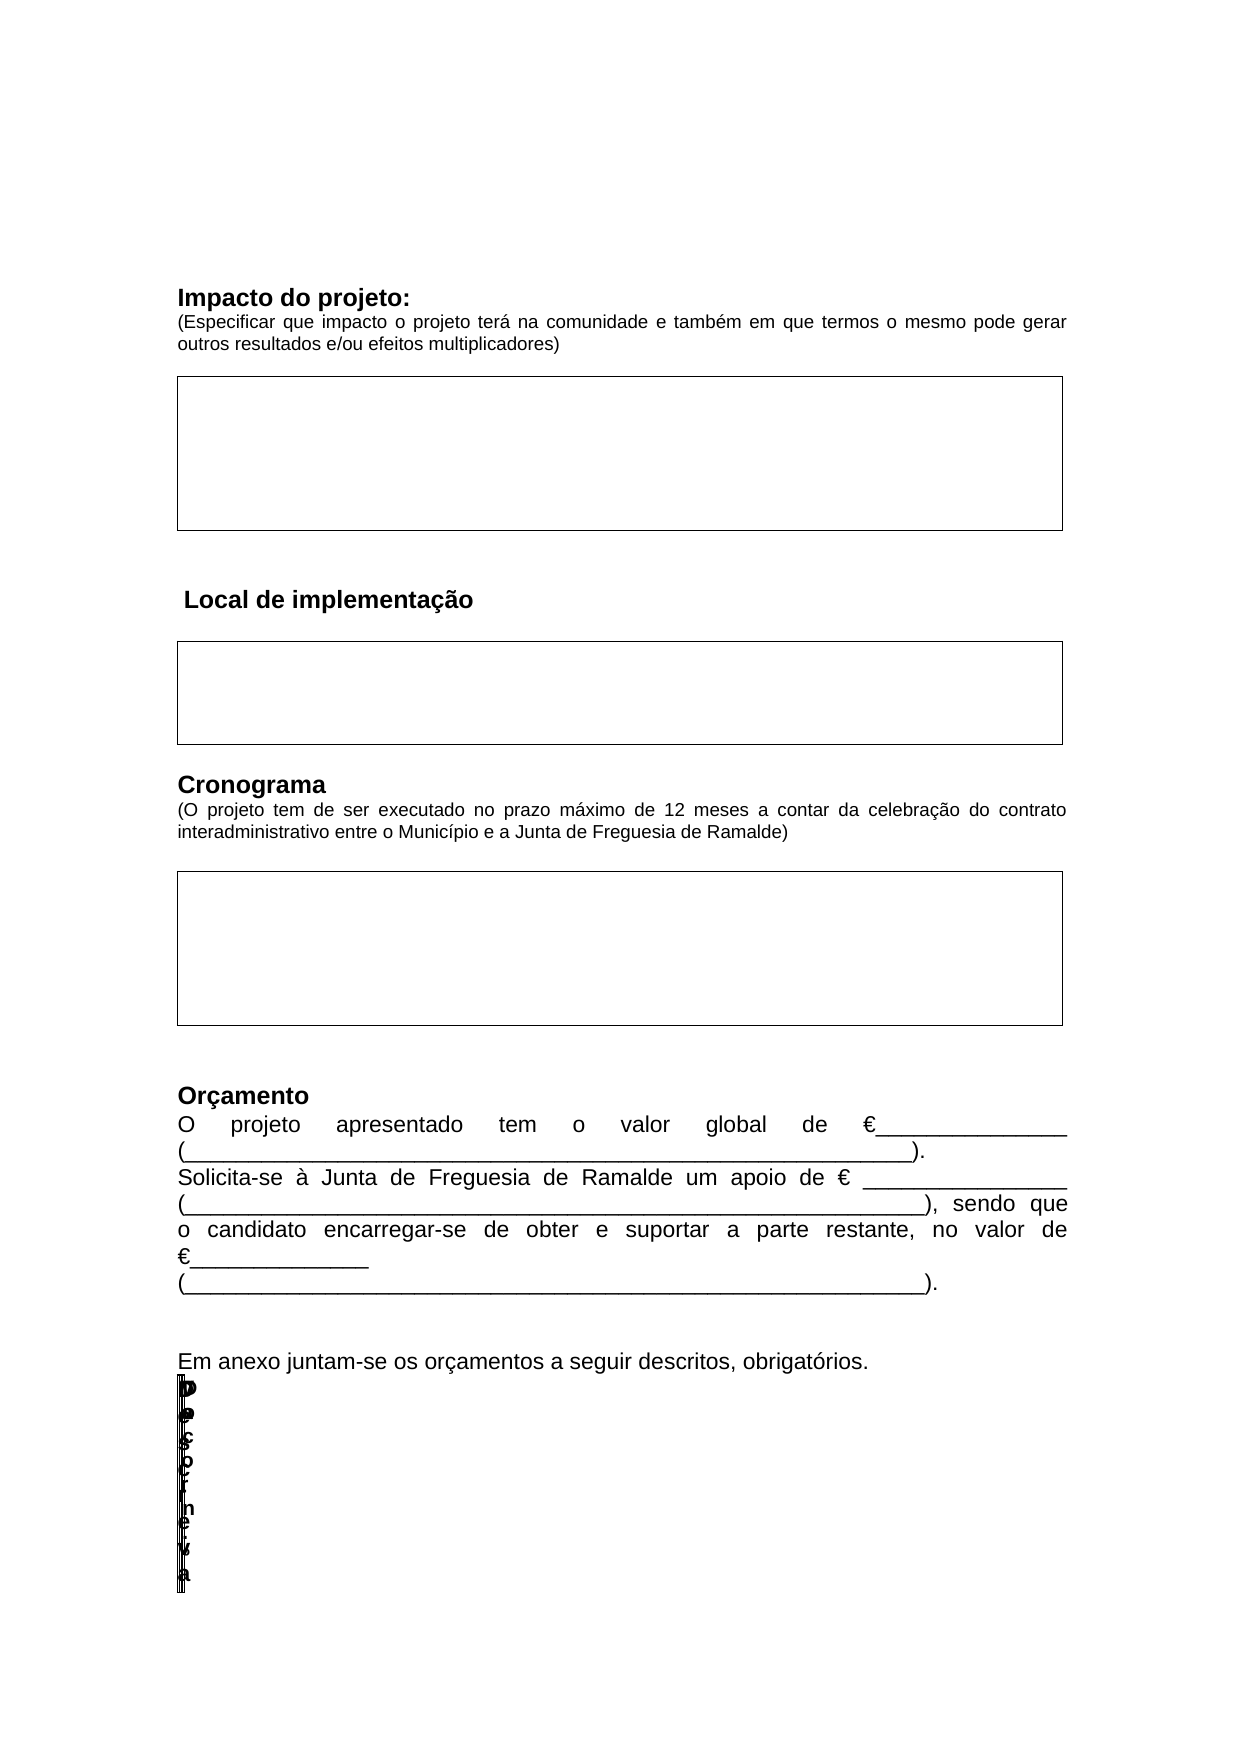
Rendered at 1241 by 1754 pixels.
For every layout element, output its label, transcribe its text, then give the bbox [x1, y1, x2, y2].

text Orçamento [177, 1080, 1063, 1111]
text (Especificar que impacto o projeto terá na comunidade e também em que termos o mesmo pode gerar outros resultados e/ou efeitos multiplicadores) [177, 311, 1068, 354]
text Impacto do projeto: [177, 282, 1038, 311]
text (O projeto tem de ser executado no prazo máximo de 12 meses a contar da celebração do contrato interadministrativo entre o Município e a Junta de Freguesia de Ramalde) [177, 799, 1068, 842]
table_header [178, 872, 1062, 1025]
text Solicita-se à Junta de Freguesia de Ramalde um apoio de € ________________ (__________________________________________________________), sendo que o candidato encarregar-se de obter e suportar a parte restante, no valor de €______________ (__________________________________________________________). [177, 1163, 1068, 1295]
text Em anexo juntam-se os orçamentos a seguir descritos, obrigatórios. [177, 1348, 1038, 1374]
text O projeto apresentado tem o valor global de €_______________ (_________________________________________________________). [177, 1111, 1068, 1163]
table_header [178, 642, 1062, 744]
text Cronograma [177, 770, 1063, 799]
text Local de implementação [177, 585, 1038, 614]
table_header [178, 377, 1062, 530]
